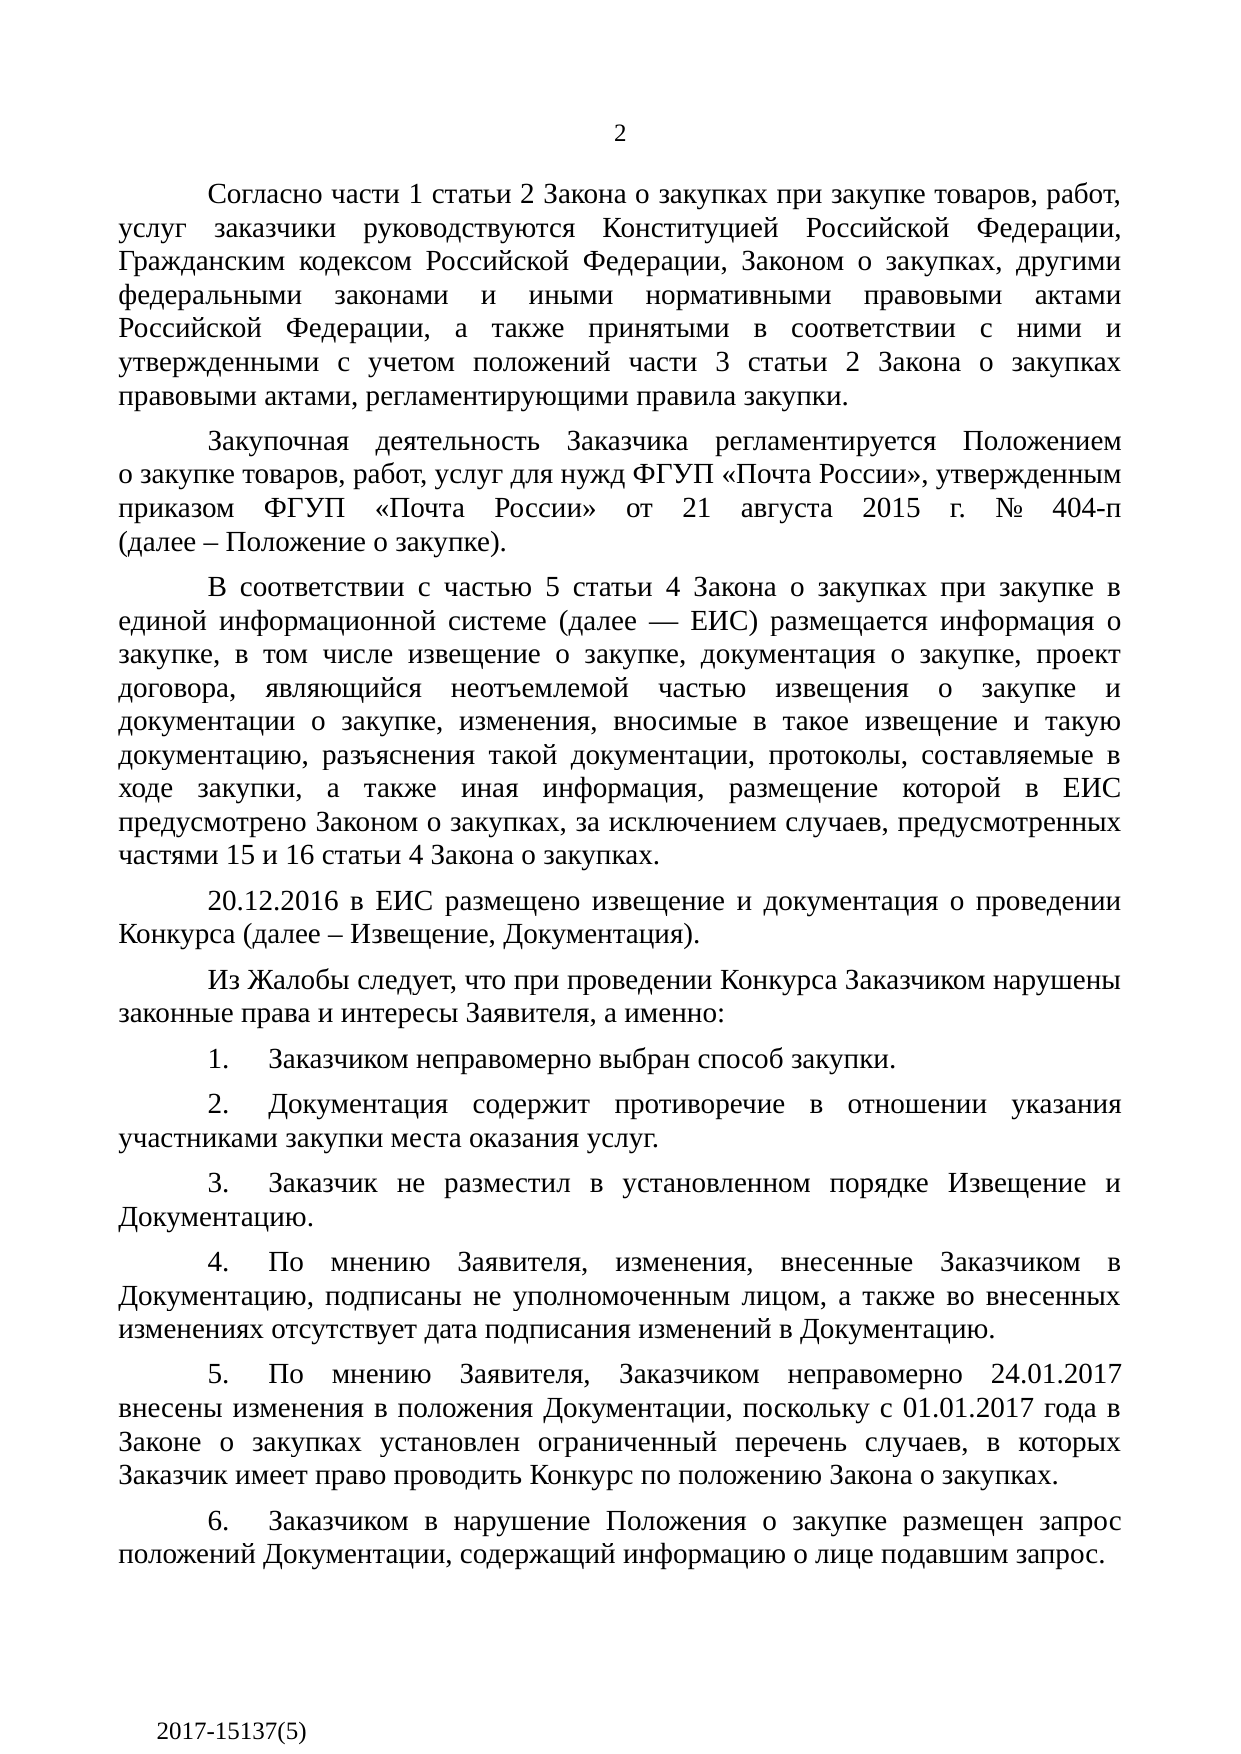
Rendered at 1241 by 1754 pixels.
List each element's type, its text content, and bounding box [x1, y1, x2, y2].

list Заказчиком неправомерно выбран способ закупки. [118, 1041, 1122, 1074]
text Закупочная деятельность Заказчика регламентируется Положением о закупке товаров, работ, услуг для нужд ФГУП «Почта России», утвержденным приказом ФГУП «Почта России» от 21 августа 2015 г. № 404-п (далее – Положение о закупке). [118, 423, 1122, 557]
list Заказчик не разместил в установленном порядке Извещение и Документацию. [118, 1165, 1122, 1232]
list По мнению Заявителя, изменения, внесенные Заказчиком в Документацию, подписаны не уполномоченным лицом, а также во внесенных изменениях отсутствует дата подписания изменений в Документацию. [118, 1244, 1122, 1345]
list По мнению Заявителя, Заказчиком неправомерно 24.01.2017 внесены изменения в положения Документации, поскольку с 01.01.2017 года в Законе о закупках установлен ограниченный перечень случаев, в которых Заказчик имеет право проводить Конкурс по положению Закона о закупках. [118, 1357, 1122, 1491]
text В соответствии с частью 5 статьи 4 Закона о закупках при закупке в единой информационной системе (далее — ЕИС) размещается информация о закупке, в том числе извещение о закупке, документация о закупке, проект договора, являющийся неотъемлемой частью извещения о закупке и документации о закупке, изменения, вносимые в такое извещение и такую документацию, разъяснения такой документации, протоколы, составляемые в ходе закупки, а также иная информация, размещение которой в ЕИС предусмотрено Законом о закупках, за исключением случаев, предусмотренных частями 15 и 16 статьи 4 Закона о закупках. [118, 569, 1122, 871]
list Заказчиком в нарушение Положения о закупке размещен запрос положений Документации, содержащий информацию о лице подавшим запрос. [118, 1503, 1122, 1570]
text 20.12.2016 в ЕИС размещено извещение и документация о проведении Конкурса (далее – Извещение, Документация). [118, 883, 1122, 950]
text Из Жалобы следует, что при проведении Конкурса Заказчиком нарушены законные права и интересы Заявителя, а именно: [118, 962, 1122, 1029]
list Документация содержит противоречие в отношении указания участниками закупки места оказания услуг. [118, 1086, 1122, 1153]
text Согласно части 1 статьи 2 Закона о закупках при закупке товаров, работ, услуг заказчики руководствуются Конституцией Российской Федерации, Гражданским кодексом Российской Федерации, Законом о закупках, другими федеральными законами и иными нормативными правовыми актами Российской Федерации, а также принятыми в соответствии с ними и утвержденными с учетом положений части 3 статьи 2 Закона о закупках правовыми актами, регламентирующими правила закупки. [118, 176, 1122, 411]
